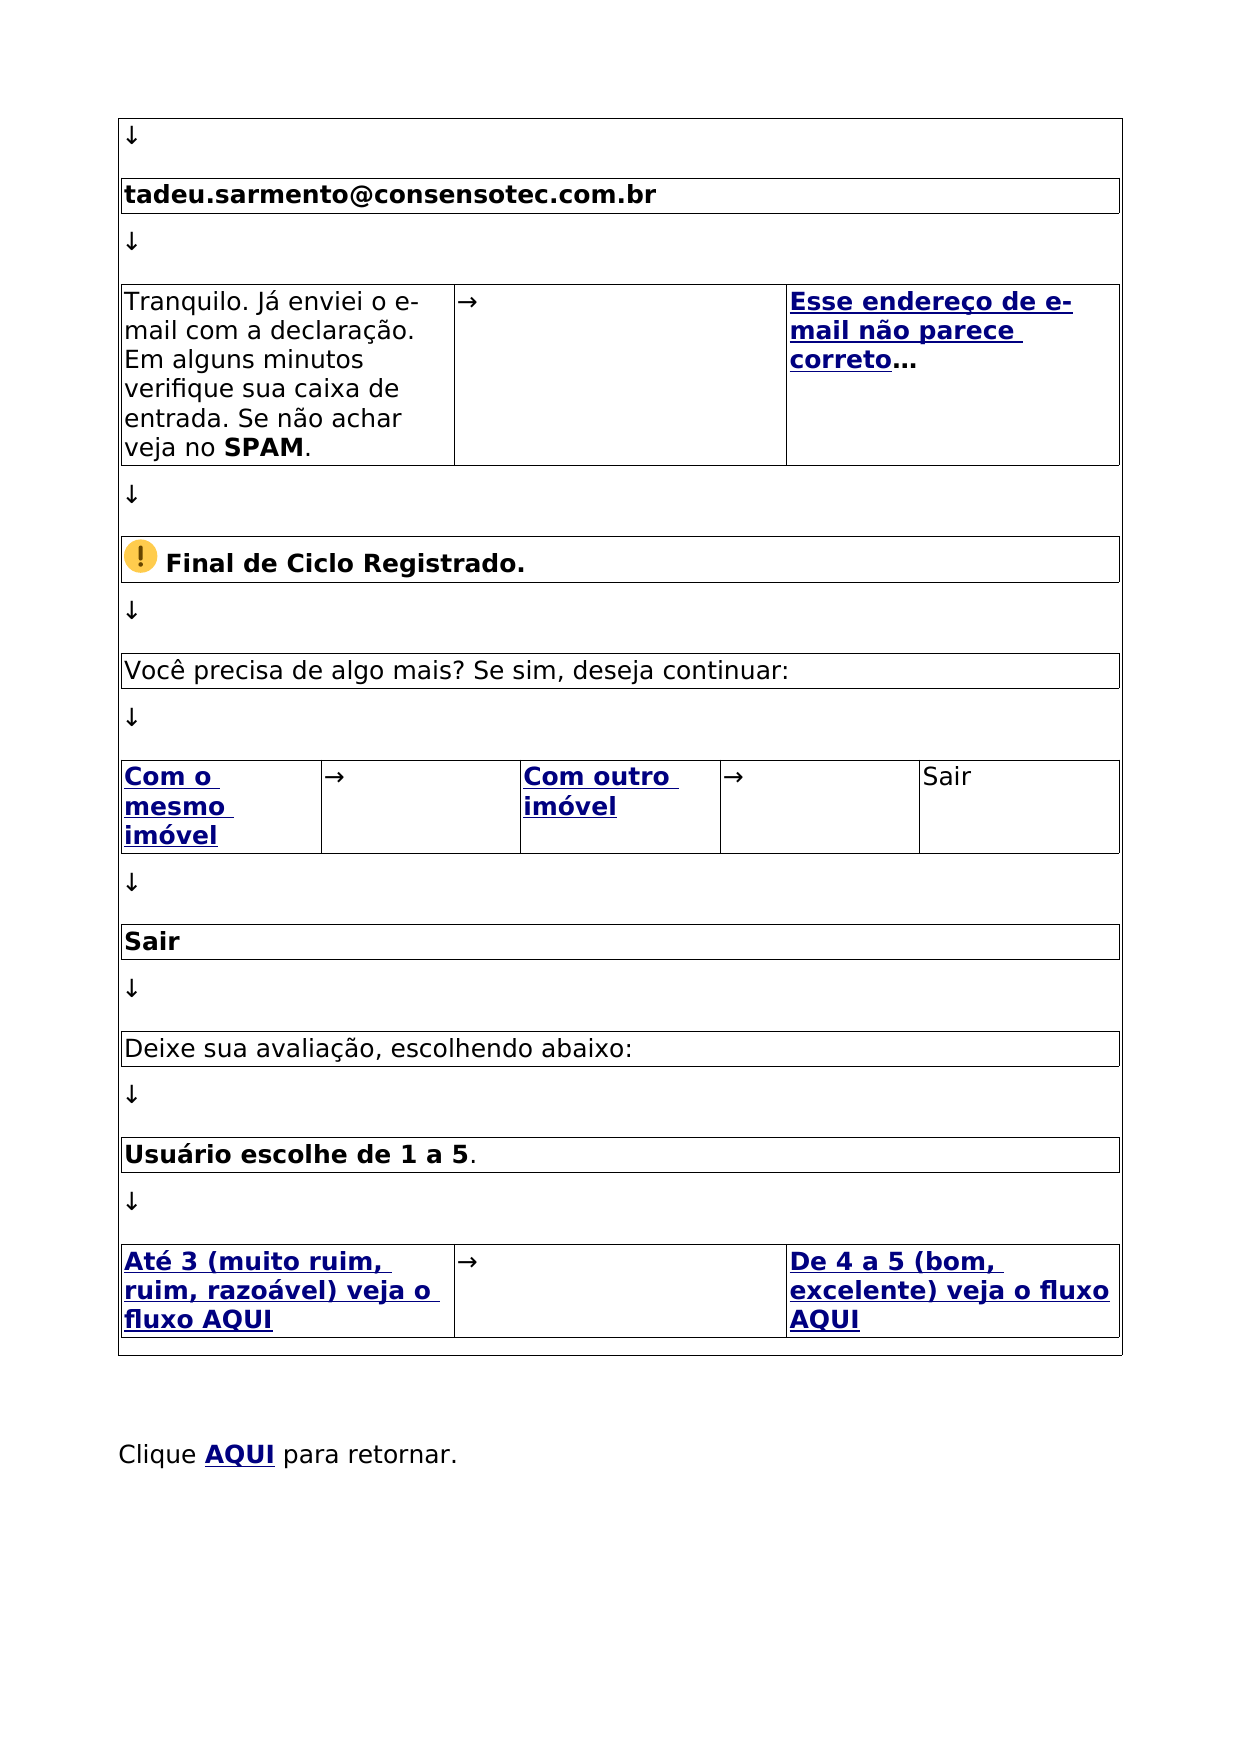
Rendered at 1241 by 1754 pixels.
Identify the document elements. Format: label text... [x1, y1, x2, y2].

table_header Final de Ciclo Registrado. [122, 537, 1119, 582]
table_header Usuário escolhe de 1 a 5. [122, 1138, 1119, 1172]
table_header Com o mesmo imóvel [122, 761, 321, 853]
table_header De 4 a 5 (bom, excelente) veja o fluxo AQUI [787, 1245, 1119, 1337]
table_header → [455, 285, 786, 465]
table_header → [721, 761, 919, 853]
table_header Você precisa de algo mais? Se sim, deseja continuar: [122, 654, 1119, 688]
table_header → [455, 1245, 786, 1337]
table_header Sair [122, 925, 1119, 959]
table_header tadeu.sarmento@consensotec.com.br [122, 179, 1119, 213]
table_header Deixe sua avaliação, escolhendo abaixo: [122, 1032, 1119, 1066]
table_header ↓ ↓ ↓ ↓ ↓ ↓ ↓ ↓ ↓ [119, 119, 1122, 1355]
table_header → [322, 761, 520, 853]
table_header Até 3 (muito ruim, ruim, razoável) veja o fluxo AQUI [122, 1245, 454, 1337]
text Clique AQUI para retornar. [118, 1441, 1122, 1499]
table_header Tranquilo. Já enviei o e-mail com a declaração. Em alguns minutos verifique sua caixa de entrada. Se não achar veja no SPAM. [122, 285, 454, 465]
table_header Sair [920, 761, 1119, 853]
table_header Com outro imóvel [521, 761, 720, 853]
table_header Esse endereço de e-mail não parece correto… [787, 285, 1119, 465]
